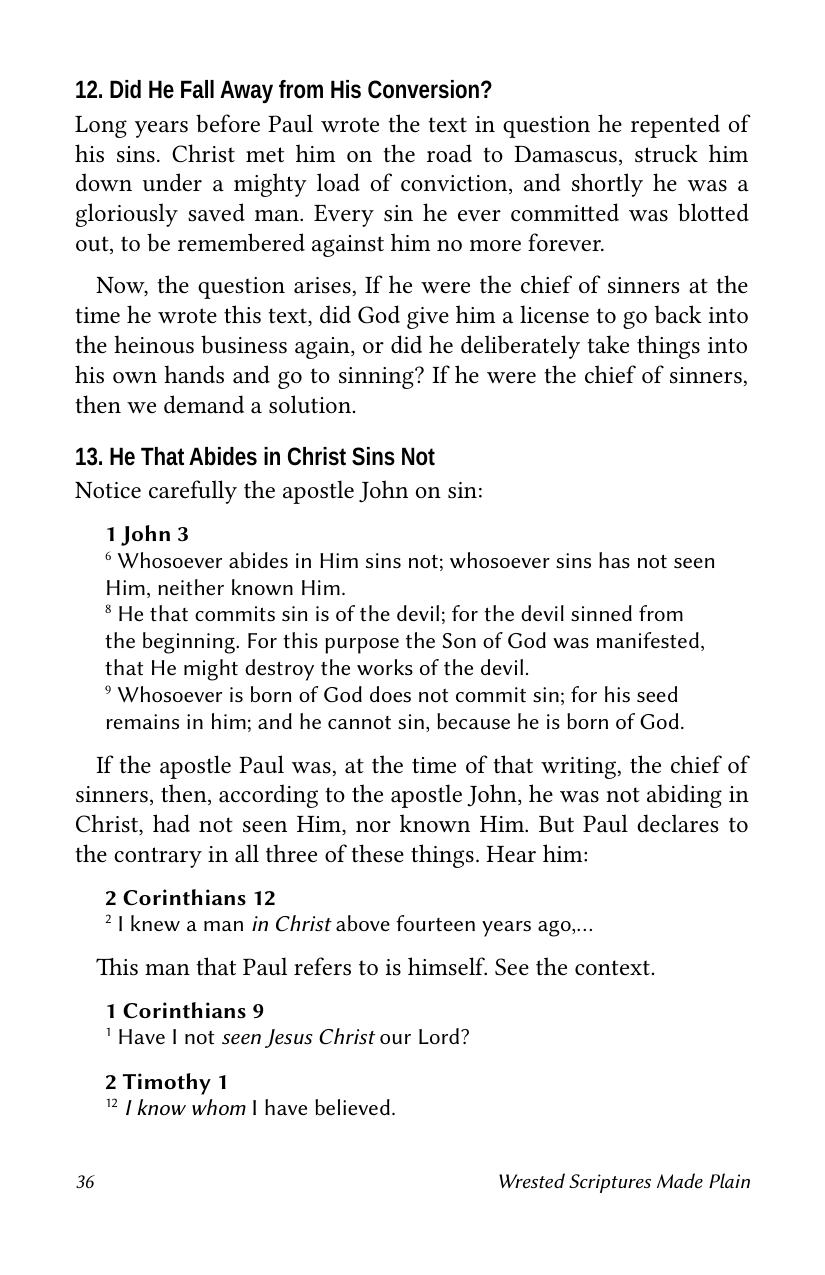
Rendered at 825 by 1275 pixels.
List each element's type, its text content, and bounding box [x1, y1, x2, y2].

text 2 Timothy 1 [105, 1069, 750, 1095]
text 1 Have I not seen Jesus Christ our Lord? [105, 1024, 720, 1050]
text Notice carefully the apostle John on sin: [75, 476, 750, 505]
text 2 I knew a man in Christ above fourteen years ago,... [105, 911, 720, 937]
text 6 Whosoever abides in Him sins not; whosoever sins has not seen Him, neither known Him. [105, 547, 720, 601]
text Long years before Paul wrote the text in question he repented of his sins. Christ met him on the road to Damascus, struck him down under a mighty load of conviction, and shortly he was a gloriously saved man. Every sin he ever committed was blotted out, to be remembered against him no more forever. [75, 110, 750, 258]
text If the apostle Paul was, at the time of that writing, the chief of sinners, then, according to the apostle John, he was not abiding in Christ, had not seen Him, nor known Him. But Paul declares to the contrary in all three of these things. Hear him: [75, 751, 750, 869]
subtitle 13. He That Abides in Christ Sins Not [75, 442, 750, 470]
text 9 Whosoever is born of God does not commit sin; for his seed remains in him; and he cannot sin, because he is born of God. [105, 682, 720, 735]
text 1 Corinthians 9 [105, 998, 750, 1024]
text 8 He that commits sin is of the devil; for the devil sinned from the beginning. For this purpose the Son of God was manifested, that He might destroy the works of the devil. [105, 601, 720, 681]
text Now, the question arises, If he were the chief of sinners at the time he wrote this text, did God give him a license to go back into the heinous business again, or did he deliberately take things into his own hands and go to sinning? If he were the chief of sinners, then we demand a solution. [75, 271, 750, 419]
text 2 Corinthians 12 [105, 885, 750, 911]
subtitle 12. Did He Fall Away from His Conversion? [75, 75, 750, 104]
text This man that Paul refers to is himself. See the context. [75, 953, 750, 982]
text 1 John 3 [105, 521, 750, 547]
text 12 I know whom I have believed. [105, 1095, 720, 1121]
